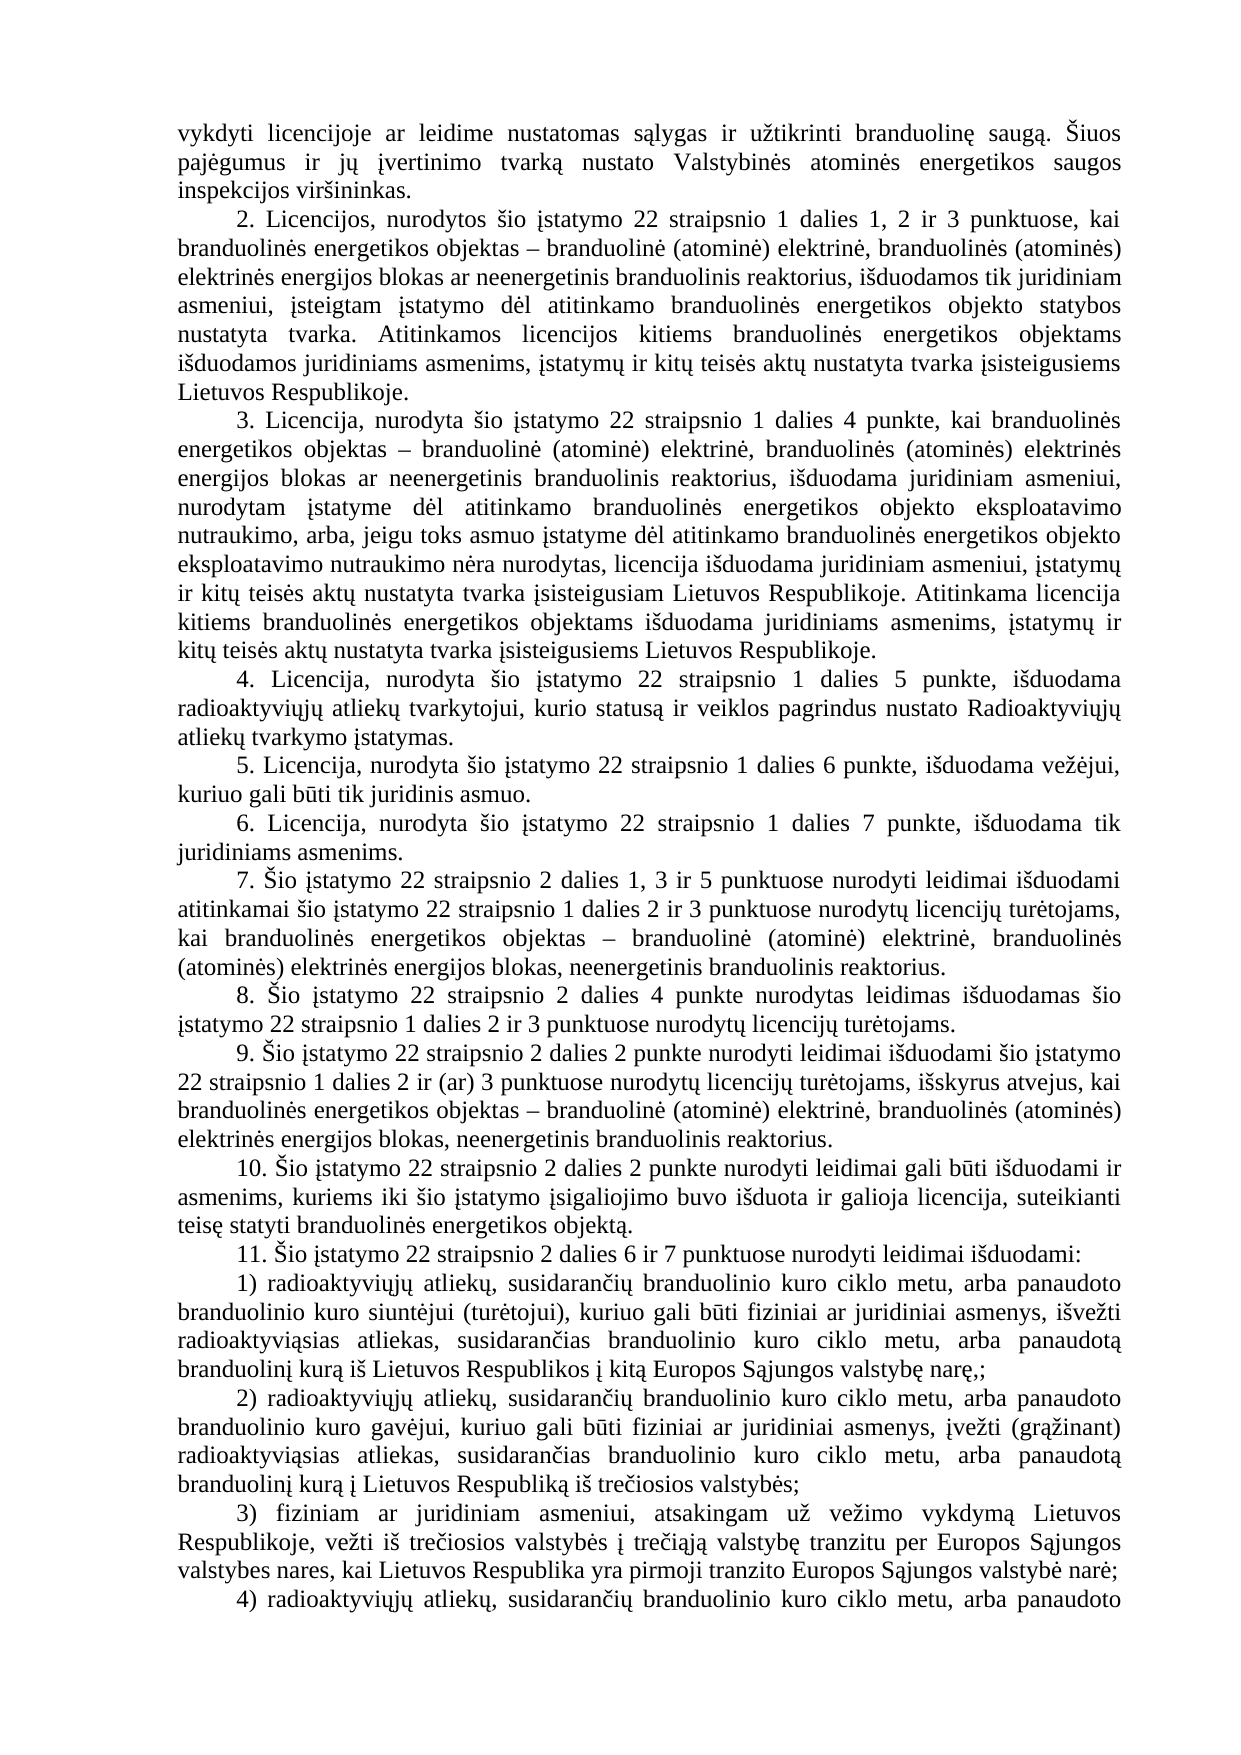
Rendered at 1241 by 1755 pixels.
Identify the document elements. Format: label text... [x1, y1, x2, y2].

text 3. Licencija, nurodyta šio įstatymo 22 straipsnio 1 dalies 4 punkte, kai branduolinės energetikos objektas – branduolinė (atominė) elektrinė, branduolinės (atominės) elektrinės energijos blokas ar neenergetinis branduolinis reaktorius, išduodama juridiniam asmeniui, nurodytam įstatyme dėl atitinkamo branduolinės energetikos objekto eksploatavimo nutraukimo, arba, jeigu toks asmuo įstatyme dėl atitinkamo branduolinės energetikos objekto eksploatavimo nutraukimo nėra nurodytas, licencija išduodama juridiniam asmeniui, įstatymų ir kitų teisės aktų nustatyta tvarka įsisteigusiam Lietuvos Respublikoje. Atitinkama licencija kitiems branduolinės energetikos objektams išduodama juridiniams asmenims, įstatymų ir kitų teisės aktų nustatyta tvarka įsisteigusiems Lietuvos Respublikoje. [177, 406, 1122, 664]
text 2) radioaktyviųjų atliekų, susidarančių branduolinio kuro ciklo metu, arba panaudoto branduolinio kuro gavėjui, kuriuo gali būti fiziniai ar juridiniai asmenys, įvežti (grąžinant) radioaktyviąsias atliekas, susidarančias branduolinio kuro ciklo metu, arba panaudotą branduolinį kurą į Lietuvos Respubliką iš trečiosios valstybės; [177, 1383, 1122, 1498]
text 6. Licencija, nurodyta šio įstatymo 22 straipsnio 1 dalies 7 punkte, išduodama tik juridiniams asmenims. [177, 808, 1122, 866]
text 2. Licencijos, nurodytos šio įstatymo 22 straipsnio 1 dalies 1, 2 ir 3 punktuose, kai branduolinės energetikos objektas – branduolinė (atominė) elektrinė, branduolinės (atominės) elektrinės energijos blokas ar neenergetinis branduolinis reaktorius, išduodamos tik juridiniam asmeniui, įsteigtam įstatymo dėl atitinkamo branduolinės energetikos objekto statybos nustatyta tvarka. Atitinkamos licencijos kitiems branduolinės energetikos objektams išduodamos juridiniams asmenims, įstatymų ir kitų teisės aktų nustatyta tvarka įsisteigusiems Lietuvos Respublikoje. [177, 204, 1122, 406]
text 10. Šio įstatymo 22 straipsnio 2 dalies 2 punkte nurodyti leidimai gali būti išduodami ir asmenims, kuriems iki šio įstatymo įsigaliojimo buvo išduota ir galioja licencija, suteikianti teisę statyti branduolinės energetikos objektą. [177, 1153, 1122, 1239]
text 4. Licencija, nurodyta šio įstatymo 22 straipsnio 1 dalies 5 punkte, išduodama radioaktyviųjų atliekų tvarkytojui, kurio statusą ir veiklos pagrindus nustato Radioaktyviųjų atliekų tvarkymo įstatymas. [177, 664, 1122, 751]
text 1) radioaktyviųjų atliekų, susidarančių branduolinio kuro ciklo metu, arba panaudoto branduolinio kuro siuntėjui (turėtojui), kuriuo gali būti fiziniai ar juridiniai asmenys, išvežti radioaktyviąsias atliekas, susidarančias branduolinio kuro ciklo metu, arba panaudotą branduolinį kurą iš Lietuvos Respublikos į kitą Europos Sąjungos valstybę narę,; [177, 1268, 1122, 1383]
text 8. Šio įstatymo 22 straipsnio 2 dalies 4 punkte nurodytas leidimas išduodamas šio įstatymo 22 straipsnio 1 dalies 2 ir 3 punktuose nurodytų licencijų turėtojams. [177, 981, 1122, 1038]
text 5. Licencija, nurodyta šio įstatymo 22 straipsnio 1 dalies 6 punkte, išduodama vežėjui, kuriuo gali būti tik juridinis asmuo. [177, 751, 1122, 808]
text 4) radioaktyviųjų atliekų, susidarančių branduolinio kuro ciklo metu, arba panaudoto [177, 1584, 1122, 1613]
text 7. Šio įstatymo 22 straipsnio 2 dalies 1, 3 ir 5 punktuose nurodyti leidimai išduodami atitinkamai šio įstatymo 22 straipsnio 1 dalies 2 ir 3 punktuose nurodytų licencijų turėtojams, kai branduolinės energetikos objektas – branduolinė (atominė) elektrinė, branduolinės (atominės) elektrinės energijos blokas, neenergetinis branduolinis reaktorius. [177, 866, 1122, 981]
text 3) fiziniam ar juridiniam asmeniui, atsakingam už vežimo vykdymą Lietuvos Respublikoje, vežti iš trečiosios valstybės į trečiąją valstybę tranzitu per Europos Sąjungos valstybes nares, kai Lietuvos Respublika yra pirmoji tranzito Europos Sąjungos valstybė narė; [177, 1498, 1122, 1584]
text vykdyti licencijoje ar leidime nustatomas sąlygas ir užtikrinti branduolinę saugą. Šiuos pajėgumus ir jų įvertinimo tvarką nustato Valstybinės atominės energetikos saugos inspekcijos viršininkas. [177, 118, 1122, 204]
text 9. Šio įstatymo 22 straipsnio 2 dalies 2 punkte nurodyti leidimai išduodami šio įstatymo 22 straipsnio 1 dalies 2 ir (ar) 3 punktuose nurodytų licencijų turėtojams, išskyrus atvejus, kai branduolinės energetikos objektas – branduolinė (atominė) elektrinė, branduolinės (atominės) elektrinės energijos blokas, neenergetinis branduolinis reaktorius. [177, 1038, 1122, 1153]
text 11. Šio įstatymo 22 straipsnio 2 dalies 6 ir 7 punktuose nurodyti leidimai išduodami: [177, 1239, 1122, 1268]
